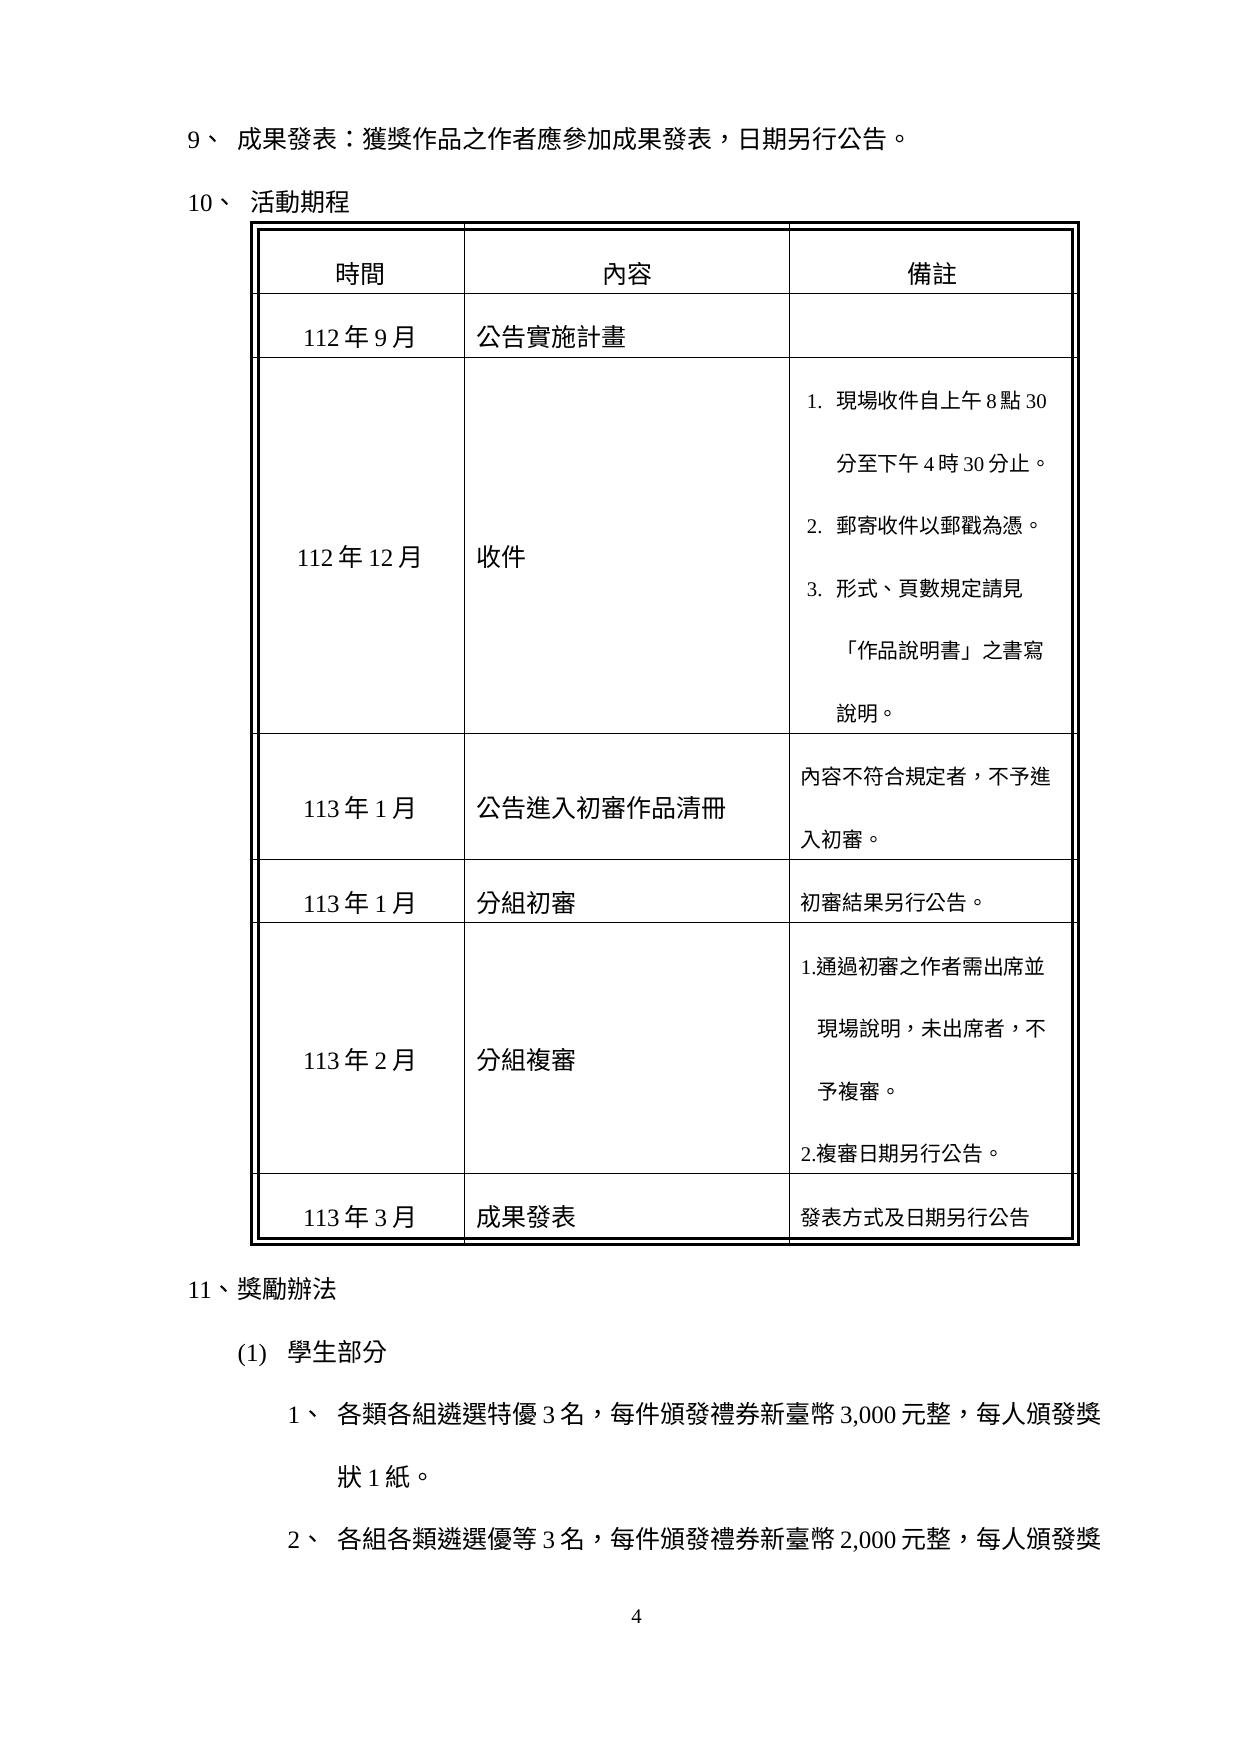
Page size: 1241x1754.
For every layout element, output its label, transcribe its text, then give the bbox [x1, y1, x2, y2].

list 學生部分 [237, 1309, 1122, 1371]
table_cell 內容不符合規定者，不予進入初審。 [790, 734, 1071, 859]
table_cell [790, 294, 1071, 357]
list 獎勵辦法 [187, 1246, 1122, 1309]
table_cell 113年1月 [260, 860, 464, 922]
table_cell 公告實施計畫 [465, 294, 789, 357]
list 各類各組遴選特優3名，每件頒發禮券新臺幣3,000元整，每人頒發獎狀1紙。 [287, 1371, 1122, 1496]
list 各組各類遴選優等3名，每件頒發禮券新臺幣2,000元整，每人頒發獎 [287, 1496, 1122, 1559]
table_cell 分組複審 [465, 923, 789, 1173]
table_cell 現場收件自上午8點30分至下午4時30分止。 郵寄收件以郵戳為憑。 形式、頁數規定請見「作品說明書」之書寫說明。 [790, 358, 1071, 733]
table_cell 成果發表 [465, 1174, 789, 1237]
table_cell 112年9月 [260, 294, 464, 357]
table_cell 112年12月 [260, 358, 464, 733]
list 活動期程 [187, 159, 1122, 221]
table_header [465, 224, 789, 228]
table_cell 公告進入初審作品清冊 [465, 734, 789, 859]
table_cell 收件 [465, 358, 789, 733]
table_header 備註 [790, 224, 1075, 293]
table_header 內容 [465, 231, 789, 293]
list 成果發表：獲獎作品之作者應參加成果發表，日期另行公告。 [187, 96, 1122, 159]
table_cell 113年3月 [260, 1174, 464, 1237]
table_cell 113年2月 [260, 923, 464, 1173]
table_cell 分組初審 [465, 860, 789, 922]
table_cell 初審結果另行公告。 [790, 860, 1071, 922]
table_header 時間 [255, 224, 464, 293]
table_cell 發表方式及日期另行公告 [790, 1174, 1071, 1237]
table_cell 通過初審之作者需出席並 現場說明，未出席者，不 予複審。 複審日期另行公告。 [790, 923, 1071, 1173]
table_cell 113年1月 [260, 734, 464, 859]
